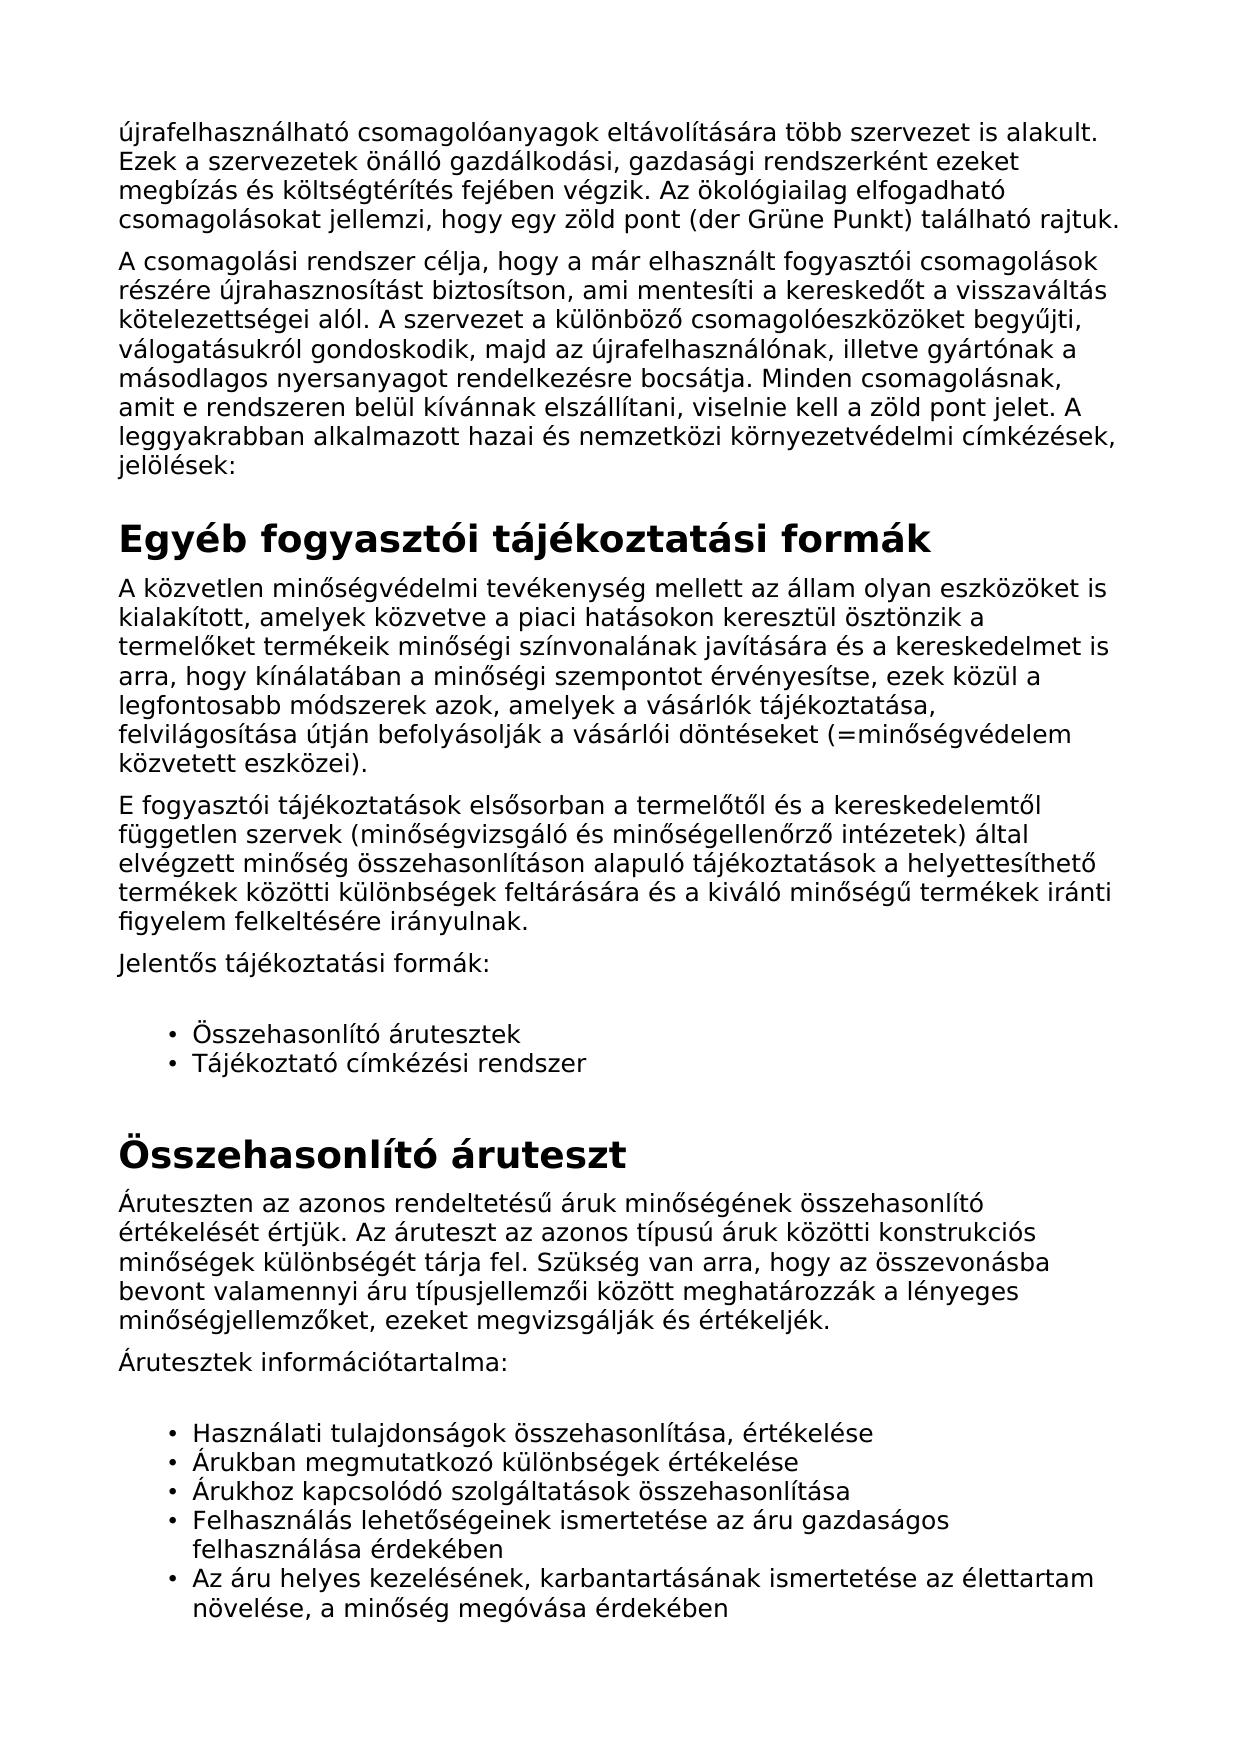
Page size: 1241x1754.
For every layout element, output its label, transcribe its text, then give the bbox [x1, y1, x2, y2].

subtitle Összehasonlító áruteszt [118, 1133, 1122, 1177]
text Áruteszten az azonos rendeltetésű áruk minőségének összehasonlító értékelését értjük. Az áruteszt az azonos típusú áruk közötti konstrukciós minőségek különbségét tárja fel. Szükség van arra, hogy az összevonásba bevont valamennyi áru típusjellemzői között meghatározzák a lényeges minőségjellemzőket, ezeket megvizsgálják és értékeljék. [118, 1189, 1122, 1335]
text A csomagolási rendszer célja, hogy a már elhasznált fogyasztói csomagolások részére újrahasznosítást biztosítson, ami mentesíti a kereskedőt a visszaváltás kötelezettségei alól. A szervezet a különböző csomagolóeszközöket begyűjti, válogatásukról gondoskodik, majd az újrafelhasználónak, illetve gyártónak a másodlagos nyersanyagot rendelkezésre bocsátja. Minden csomagolásnak, amit e rendszeren belül kívánnak elszállítani, viselnie kell a zöld pont jelet. A leggyakrabban alkalmazott hazai és nemzetközi környezetvédelmi címkézések, jelölések: [118, 247, 1122, 481]
list Árukban megmutatkozó különbségek értékelése [177, 1448, 1122, 1477]
list Az áru helyes kezelésének, karbantartásának ismertetése az élettartam növelése, a minőség megóvása érdekében [177, 1565, 1122, 1623]
text újrafelhasználható csomagolóanyagok eltávolítására több szervezet is alakult. Ezek a szervezetek önálló gazdálkodási, gazdasági rendszerként ezeket megbízás és költségtérítés fejében végzik. Az ökológiailag elfogadható csomagolásokat jellemzi, hogy egy zöld pont (der Grüne Punkt) található rajtuk. [118, 118, 1122, 235]
text A közvetlen minőségvédelmi tevékenység mellett az állam olyan eszközöket is kialakított, amelyek közvetve a piaci hatásokon keresztül ösztönzik a termelőket termékeik minőségi színvonalának javítására és a kereskedelmet is arra, hogy kínálatában a minőségi szempontot érvényesítse, ezek közül a legfontosabb módszerek azok, amelyek a vásárlók tájékoztatása, felvilágosítása útján befolyásolják a vásárlói döntéseket (=minőségvédelem közvetett eszközei). [118, 574, 1122, 778]
text E fogyasztói tájékoztatások elsősorban a termelőtől és a kereskedelemtől független szervek (minőségvizsgáló és minőségellenőrző intézetek) által elvégzett minőség összehasonlításon alapuló tájékoztatások a helyettesíthető termékek közötti különbségek feltárására és a kiváló minőségű termékek iránti figyelem felkeltésére irányulnak. [118, 791, 1122, 937]
text Jelentős tájékoztatási formák: [118, 949, 1122, 978]
text Árutesztek információtartalma: [118, 1348, 1122, 1377]
subtitle Egyéb fogyasztói tájékoztatási formák [118, 518, 1122, 562]
list Használati tulajdonságok összehasonlítása, értékelése [177, 1419, 1122, 1448]
list Összehasonlító árutesztek [177, 1020, 1122, 1049]
list Tájékoztató címkézési rendszer [177, 1049, 1122, 1079]
list Felhasználás lehetőségeinek ismertetése az áru gazdaságos felhasználása érdekében [177, 1506, 1122, 1565]
list Árukhoz kapcsolódó szolgáltatások összehasonlítása [177, 1477, 1122, 1506]
